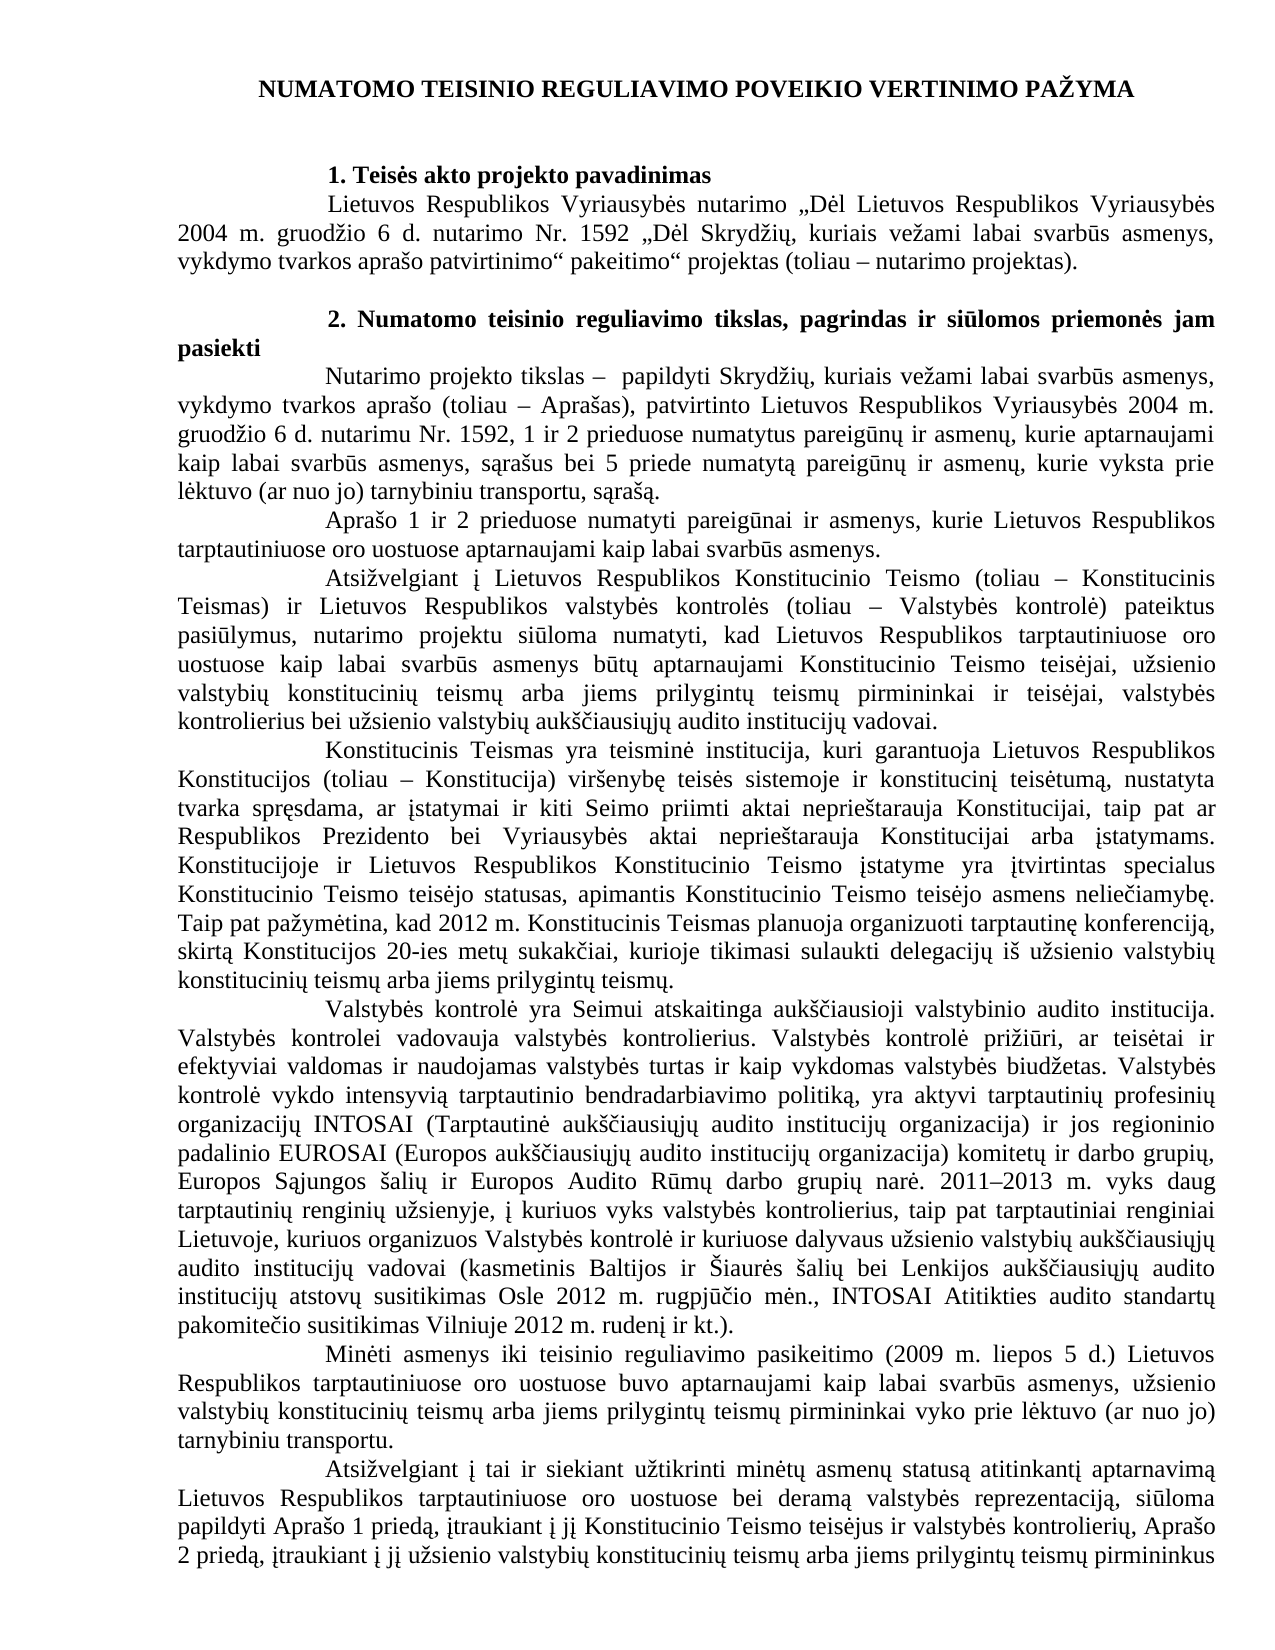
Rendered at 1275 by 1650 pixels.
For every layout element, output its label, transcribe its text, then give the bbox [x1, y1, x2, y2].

text Nutarimo projekto tikslas – papildyti Skrydžių, kuriais vežami labai svarbūs asmenys, vykdymo tvarkos aprašo (toliau – Aprašas), patvirtinto Lietuvos Respublikos Vyriausybės 2004 m. gruodžio 6 d. nutarimu Nr. 1592, 1 ir 2 prieduose numatytus pareigūnų ir asmenų, kurie aptarnaujami kaip labai svarbūs asmenys, sąrašus bei 5 priede numatytą pareigūnų ir asmenų, kurie vyksta prie lėktuvo (ar nuo jo) tarnybiniu transportu, sąrašą. [177, 361, 1216, 505]
text Atsižvelgiant į Lietuvos Respublikos Konstitucinio Teismo (toliau – Konstitucinis Teismas) ir Lietuvos Respublikos valstybės kontrolės (toliau – Valstybės kontrolė) pateiktus pasiūlymus, nutarimo projektu siūloma numatyti, kad Lietuvos Respublikos tarptautiniuose oro uostuose kaip labai svarbūs asmenys būtų aptarnaujami Konstitucinio Teismo teisėjai, užsienio valstybių konstitucinių teismų arba jiems prilygintų teismų pirmininkai ir teisėjai, valstybės kontrolierius bei užsienio valstybių aukščiausiųjų audito institucijų vadovai. [177, 563, 1216, 735]
text Atsižvelgiant į tai ir siekiant užtikrinti minėtų asmenų statusą atitinkantį aptarnavimą Lietuvos Respublikos tarptautiniuose oro uostuose bei deramą valstybės reprezentaciją, siūloma papildyti Aprašo 1 priedą, įtraukiant į jį Konstitucinio Teismo teisėjus ir valstybės kontrolierių, Aprašo 2 priedą, įtraukiant į jį užsienio valstybių konstitucinių teismų arba jiems prilygintų teismų pirmininkus [177, 1454, 1216, 1569]
text Aprašo 1 ir 2 prieduose numatyti pareigūnai ir asmenys, kurie Lietuvos Respublikos tarptautiniuose oro uostuose aptarnaujami kaip labai svarbūs asmenys. [177, 505, 1216, 563]
text Valstybės kontrolė yra Seimui atskaitinga aukščiausioji valstybinio audito institucija. Valstybės kontrolei vadovauja valstybės kontrolierius. Valstybės kontrolė prižiūri, ar teisėtai ir efektyviai valdomas ir naudojamas valstybės turtas ir kaip vykdomas valstybės biudžetas. Valstybės kontrolė vykdo intensyvią tarptautinio bendradarbiavimo politiką, yra aktyvi tarptautinių profesinių organizacijų INTOSAI (Tarptautinė aukščiausiųjų audito institucijų organizacija) ir jos regioninio padalinio EUROSAI (Europos aukščiausiųjų audito institucijų organizacija) komitetų ir darbo grupių, Europos Sąjungos šalių ir Europos Audito Rūmų darbo grupių narė. 2011–2013 m. vyks daug tarptautinių renginių užsienyje, į kuriuos vyks valstybės kontrolierius, taip pat tarptautiniai renginiai Lietuvoje, kuriuos organizuos Valstybės kontrolė ir kuriuose dalyvaus užsienio valstybių aukščiausiųjų audito institucijų vadovai (kasmetinis Baltijos ir Šiaurės šalių bei Lenkijos aukščiausiųjų audito institucijų atstovų susitikimas Osle 2012 m. rugpjūčio mėn., INTOSAI Atitikties audito standartų pakomitečio susitikimas Vilniuje 2012 m. rudenį ir kt.). [177, 994, 1216, 1339]
title Lietuvos Respublikos Vyriausybės nutarimo „Dėl Lietuvos Respublikos Vyriausybės 2004 m. gruodžio 6 d. nutarimo Nr. 1592 „Dėl Skrydžių, kuriais vežami labai svarbūs asmenys, vykdymo tvarkos aprašo patvirtinimo“ pakeitimo“ projektas (toliau – nutarimo projektas). [177, 189, 1216, 275]
text Konstitucinis Teismas yra teisminė institucija, kuri garantuoja Lietuvos Respublikos Konstitucijos (toliau – Konstitucija) viršenybę teisės sistemoje ir konstitucinį teisėtumą, nustatyta tvarka spręsdama, ar įstatymai ir kiti Seimo priimti aktai neprieštarauja Konstitucijai, taip pat ar Respublikos Prezidento bei Vyriausybės aktai neprieštarauja Konstitucijai arba įstatymams. Konstitucijoje ir Lietuvos Respublikos Konstitucinio Teismo įstatyme yra įtvirtintas specialus Konstitucinio Teismo teisėjo statusas, apimantis Konstitucinio Teismo teisėjo asmens neliečiamybę. Taip pat pažymėtina, kad 2012 m. Konstitucinis Teismas planuoja organizuoti tarptautinę konferenciją, skirtą Konstitucijos 20-ies metų sukakčiai, kurioje tikimasi sulaukti delegacijų iš užsienio valstybių konstitucinių teismų arba jiems prilygintų teismų. [177, 735, 1216, 994]
title 2. Numatomo teisinio reguliavimo tikslas, pagrindas ir siūlomos priemonės jam pasiekti [177, 304, 1216, 361]
text Minėti asmenys iki teisinio reguliavimo pasikeitimo (2009 m. liepos 5 d.) Lietuvos Respublikos tarptautiniuose oro uostuose buvo aptarnaujami kaip labai svarbūs asmenys, užsienio valstybių konstitucinių teismų arba jiems prilygintų teismų pirmininkai vyko prie lėktuvo (ar nuo jo) tarnybiniu transportu. [177, 1339, 1216, 1454]
text 1. Teisės akto projekto pavadinimas [177, 160, 1216, 189]
text NUMATOMO TEISINIO REGULIAVIMO POVEIKIO VERTINIMO PAŽYMA [177, 74, 1216, 103]
